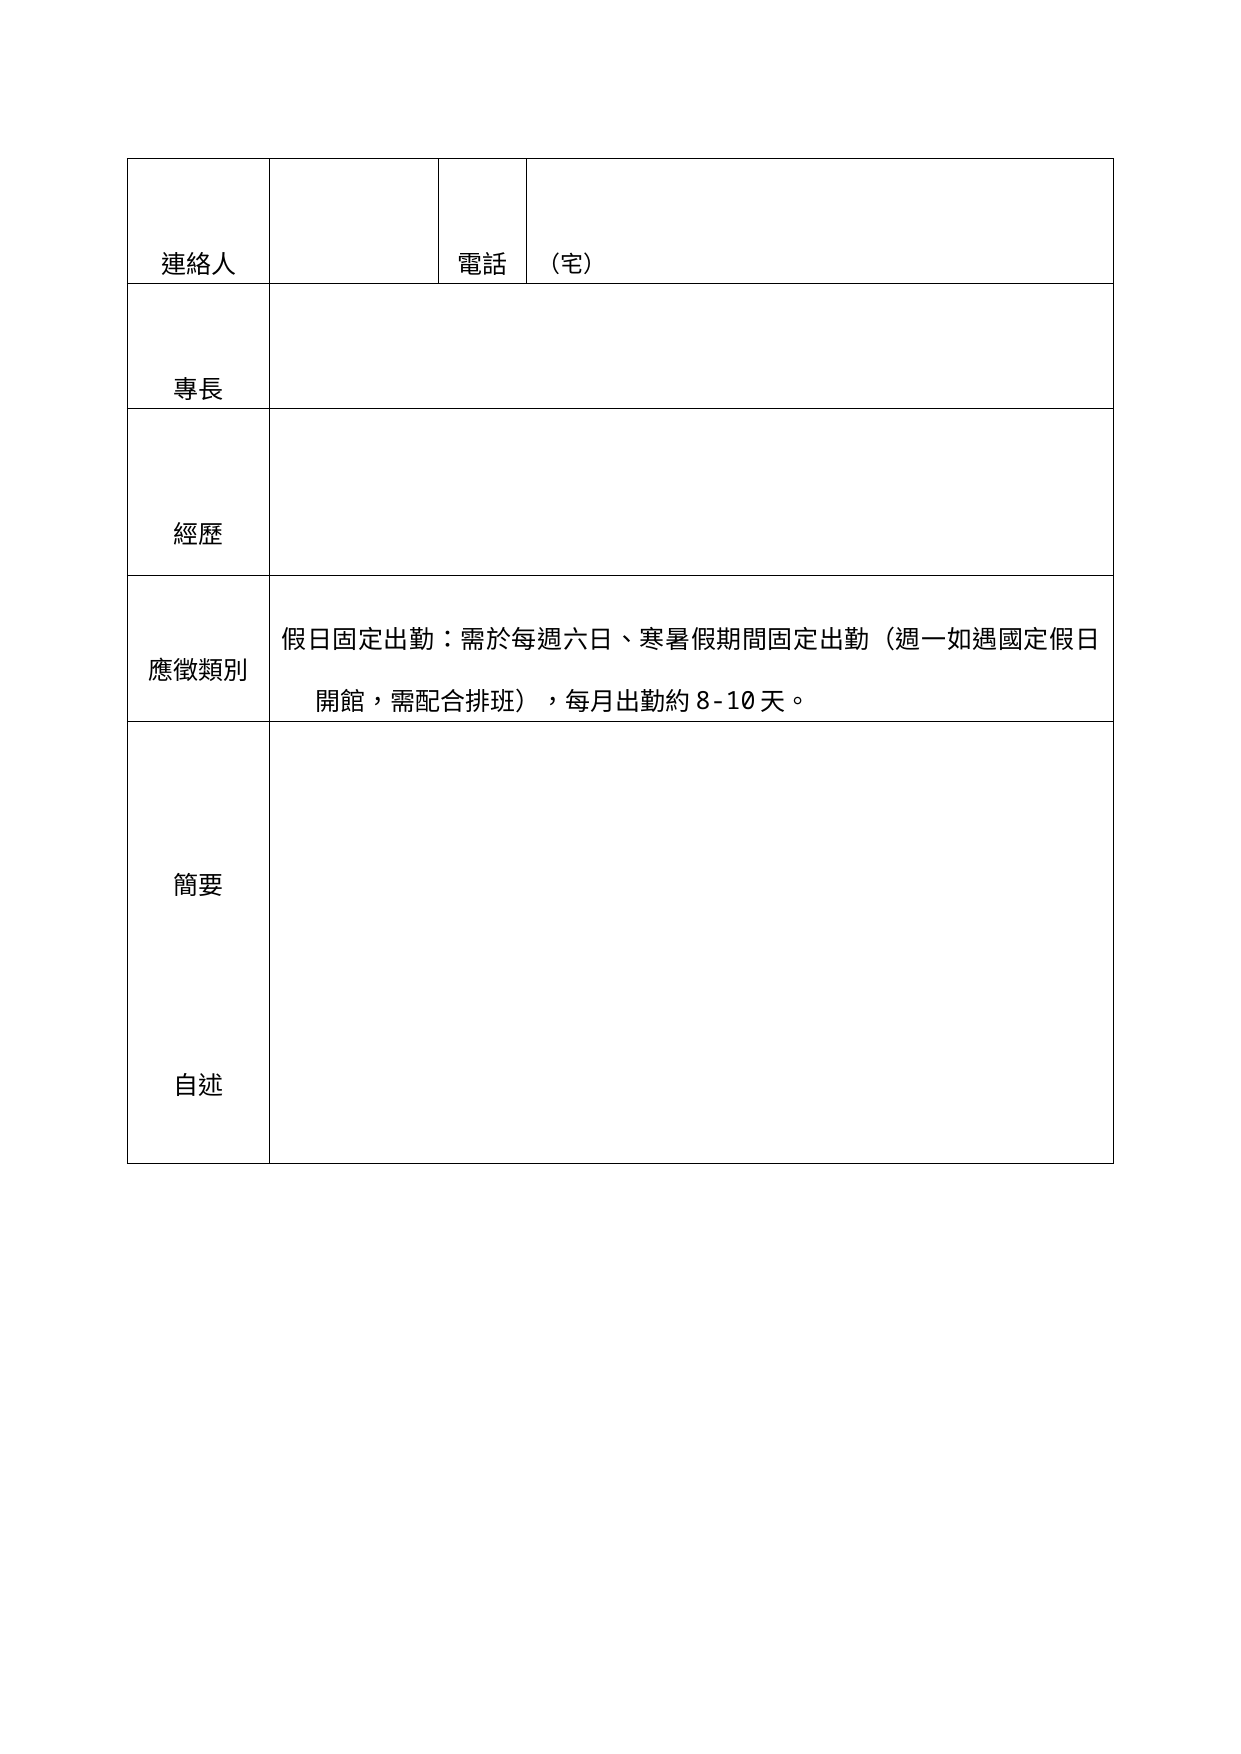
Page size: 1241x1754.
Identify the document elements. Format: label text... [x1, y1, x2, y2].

table_cell 假日固定出勤：需於每週六日、寒暑假期間固定出勤（週一如遇國定假日開館，需配合排班），每月出勤約8-10天。 [270, 576, 1113, 721]
table_cell [270, 159, 438, 283]
table_cell 應徵類別 [128, 576, 269, 721]
table_cell 連絡人 [128, 159, 269, 283]
table_cell 電話 [439, 159, 526, 283]
table_cell 簡要 自述 [128, 722, 269, 1163]
table_cell [270, 409, 1113, 575]
table_cell [270, 284, 1113, 408]
table_cell 專長 [128, 284, 269, 408]
table_cell 經歷 [128, 409, 269, 575]
table_cell [270, 722, 1113, 1163]
table_cell （宅） [527, 159, 1113, 283]
